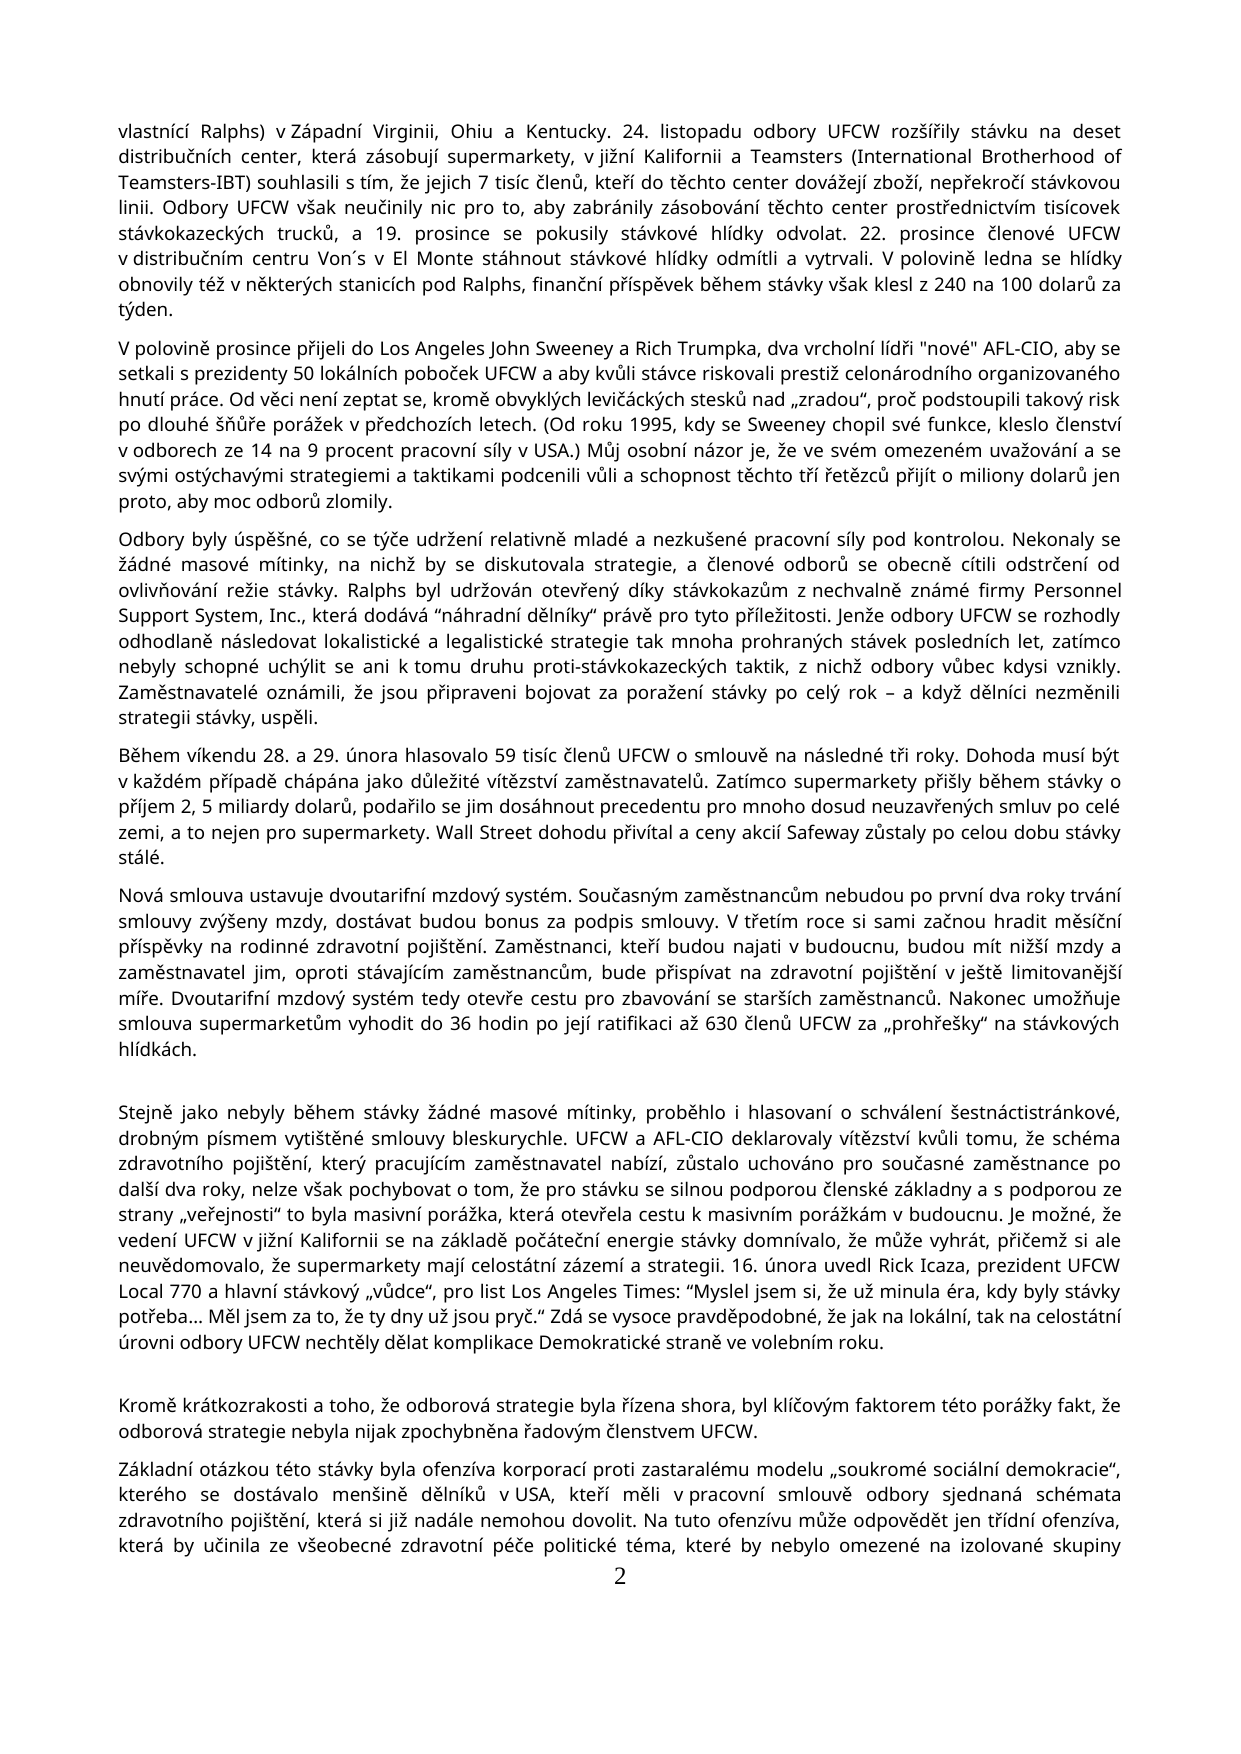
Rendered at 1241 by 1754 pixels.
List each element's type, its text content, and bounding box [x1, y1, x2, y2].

text Stejně jako nebyly během stávky žádné masové mítinky, proběhlo i hlasovaní o schválení šestnáctistránkové, drobným písmem vytištěné smlouvy bleskurychle. UFCW a AFL-CIO deklarovaly vítězství kvůli tomu, že schéma zdravotního pojištění, který pracujícím zaměstnavatel nabízí, zůstalo uchováno pro současné zaměstnance po další dva roky, nelze však pochybovat o tom, že pro stávku se silnou podporou členské základny a s podporou ze strany „veřejnosti“ to byla masivní porážka, která otevřela cestu k masivním porážkám v budoucnu. Je možné, že vedení UFCW v jižní Kalifornii se na základě počáteční energie stávky domnívalo, že může vyhrát, přičemž si ale neuvědomovalo, že supermarkety mají celostátní zázemí a strategii. 16. února uvedl Rick Icaza, prezident UFCW Local 770 a hlavní stávkový „vůdce“, pro list Los Angeles Times: “Myslel jsem si, že už minula éra, kdy byly stávky potřeba… Měl jsem za to, že ty dny už jsou pryč.“ Zdá se vysoce pravděpodobné, že jak na lokální, tak na celostátní úrovni odbory UFCW nechtěly dělat komplikace Demokratické straně ve volebním roku. [118, 1074, 1122, 1354]
text Odbory byly úspěšné, co se týče udržení relativně mladé a nezkušené pracovní síly pod kontrolou. Nekonaly se žádné masové mítinky, na nichž by se diskutovala strategie, a členové odborů se obecně cítili odstrčení od ovlivňování režie stávky. Ralphs byl udržován otevřený díky stávkokazům z nechvalně známé firmy Personnel Support System, Inc., která dodává “náhradní dělníky“ právě pro tyto příležitosti. Jenže odbory UFCW se rozhodly odhodlaně následovat lokalistické a legalistické strategie tak mnoha prohraných stávek posledních let, zatímco nebyly schopné uchýlit se ani k tomu druhu proti-stávkokazeckých taktik, z nichž odbory vůbec kdysi vznikly. Zaměstnavatelé oznámili, že jsou připraveni bojovat za poražení stávky po celý rok – a když dělníci nezměnili strategii stávky, uspěli. [118, 526, 1122, 730]
text V polovině prosince přijeli do Los Angeles John Sweeney a Rich Trumpka, dva vrcholní lídři "nové" AFL-CIO, aby se setkali s prezidenty 50 lokálních poboček UFCW a aby kvůli stávce riskovali prestiž celonárodního organizovaného hnutí práce. Od věci není zeptat se, kromě obvyklých levičáckých stesků nad „zradou“, proč podstoupili takový risk po dlouhé šňůře porážek v předchozích letech. (Od roku 1995, kdy se Sweeney chopil své funkce, kleslo členství v odborech ze 14 na 9 procent pracovní síly v USA.) Můj osobní názor je, že ve svém omezeném uvažování a se svými ostýchavými strategiemi a taktikami podcenili vůli a schopnost těchto tří řetězců přijít o miliony dolarů jen proto, aby moc odborů zlomily. [118, 335, 1122, 513]
text Základní otázkou této stávky byla ofenzíva korporací proti zastaralému modelu „soukromé sociální demokracie“, kterého se dostávalo menšině dělníků v USA, kteří měli v pracovní smlouvě odbory sjednaná schémata zdravotního pojištění, která si již nadále nemohou dovolit. Na tuto ofenzívu může odpovědět jen třídní ofenzíva, která by učinila ze všeobecné zdravotní péče politické téma, které by nebylo omezené na izolované skupiny [118, 1456, 1122, 1558]
text Kromě krátkozrakosti a toho, že odborová strategie byla řízena shora, byl klíčovým faktorem této porážky fakt, že odborová strategie nebyla nijak zpochybněna řadovým členstvem UFCW. [118, 1367, 1122, 1444]
text Během víkendu 28. a 29. února hlasovalo 59 tisíc členů UFCW o smlouvě na následné tři roky. Dohoda musí být v každém případě chápána jako důležité vítězství zaměstnavatelů. Zatímco supermarkety přišly během stávky o příjem 2, 5 miliardy dolarů, podařilo se jim dosáhnout precedentu pro mnoho dosud neuzavřených smluv po celé zemi, a to nejen pro supermarkety. Wall Street dohodu přivítal a ceny akcií Safeway zůstaly po celou dobu stávky stálé. [118, 743, 1122, 870]
text vlastnící Ralphs) v Západní Virginii, Ohiu a Kentucky. 24. listopadu odbory UFCW rozšířily stávku na deset distribučních center, která zásobují supermarkety, v jižní Kalifornii a Teamsters (International Brotherhood of Teamsters-IBT) souhlasili s tím, že jejich 7 tisíc členů, kteří do těchto center dovážejí zboží, nepřekročí stávkovou linii. Odbory UFCW však neučinily nic pro to, aby zabránily zásobování těchto center prostřednictvím tisícovek stávkokazeckých trucků, a 19. prosince se pokusily stávkové hlídky odvolat. 22. prosince členové UFCW v distribučním centru Von´s v El Monte stáhnout stávkové hlídky odmítli a vytrvali. V polovině ledna se hlídky obnovily též v některých stanicích pod Ralphs, finanční příspěvek během stávky však klesl z 240 na 100 dolarů za týden. [118, 118, 1122, 322]
text Nová smlouva ustavuje dvoutarifní mzdový systém. Současným zaměstnancům nebudou po první dva roky trvání smlouvy zvýšeny mzdy, dostávat budou bonus za podpis smlouvy. V třetím roce si sami začnou hradit měsíční příspěvky na rodinné zdravotní pojištění. Zaměstnanci, kteří budou najati v budoucnu, budou mít nižší mzdy a zaměstnavatel jim, oproti stávajícím zaměstnancům, bude přispívat na zdravotní pojištění v ještě limitovanější míře. Dvoutarifní mzdový systém tedy otevře cestu pro zbavování se starších zaměstnanců. Nakonec umožňuje smlouva supermarketům vyhodit do 36 hodin po její ratifikaci až 630 členů UFCW za „prohřešky“ na stávkových hlídkách. [118, 883, 1122, 1061]
